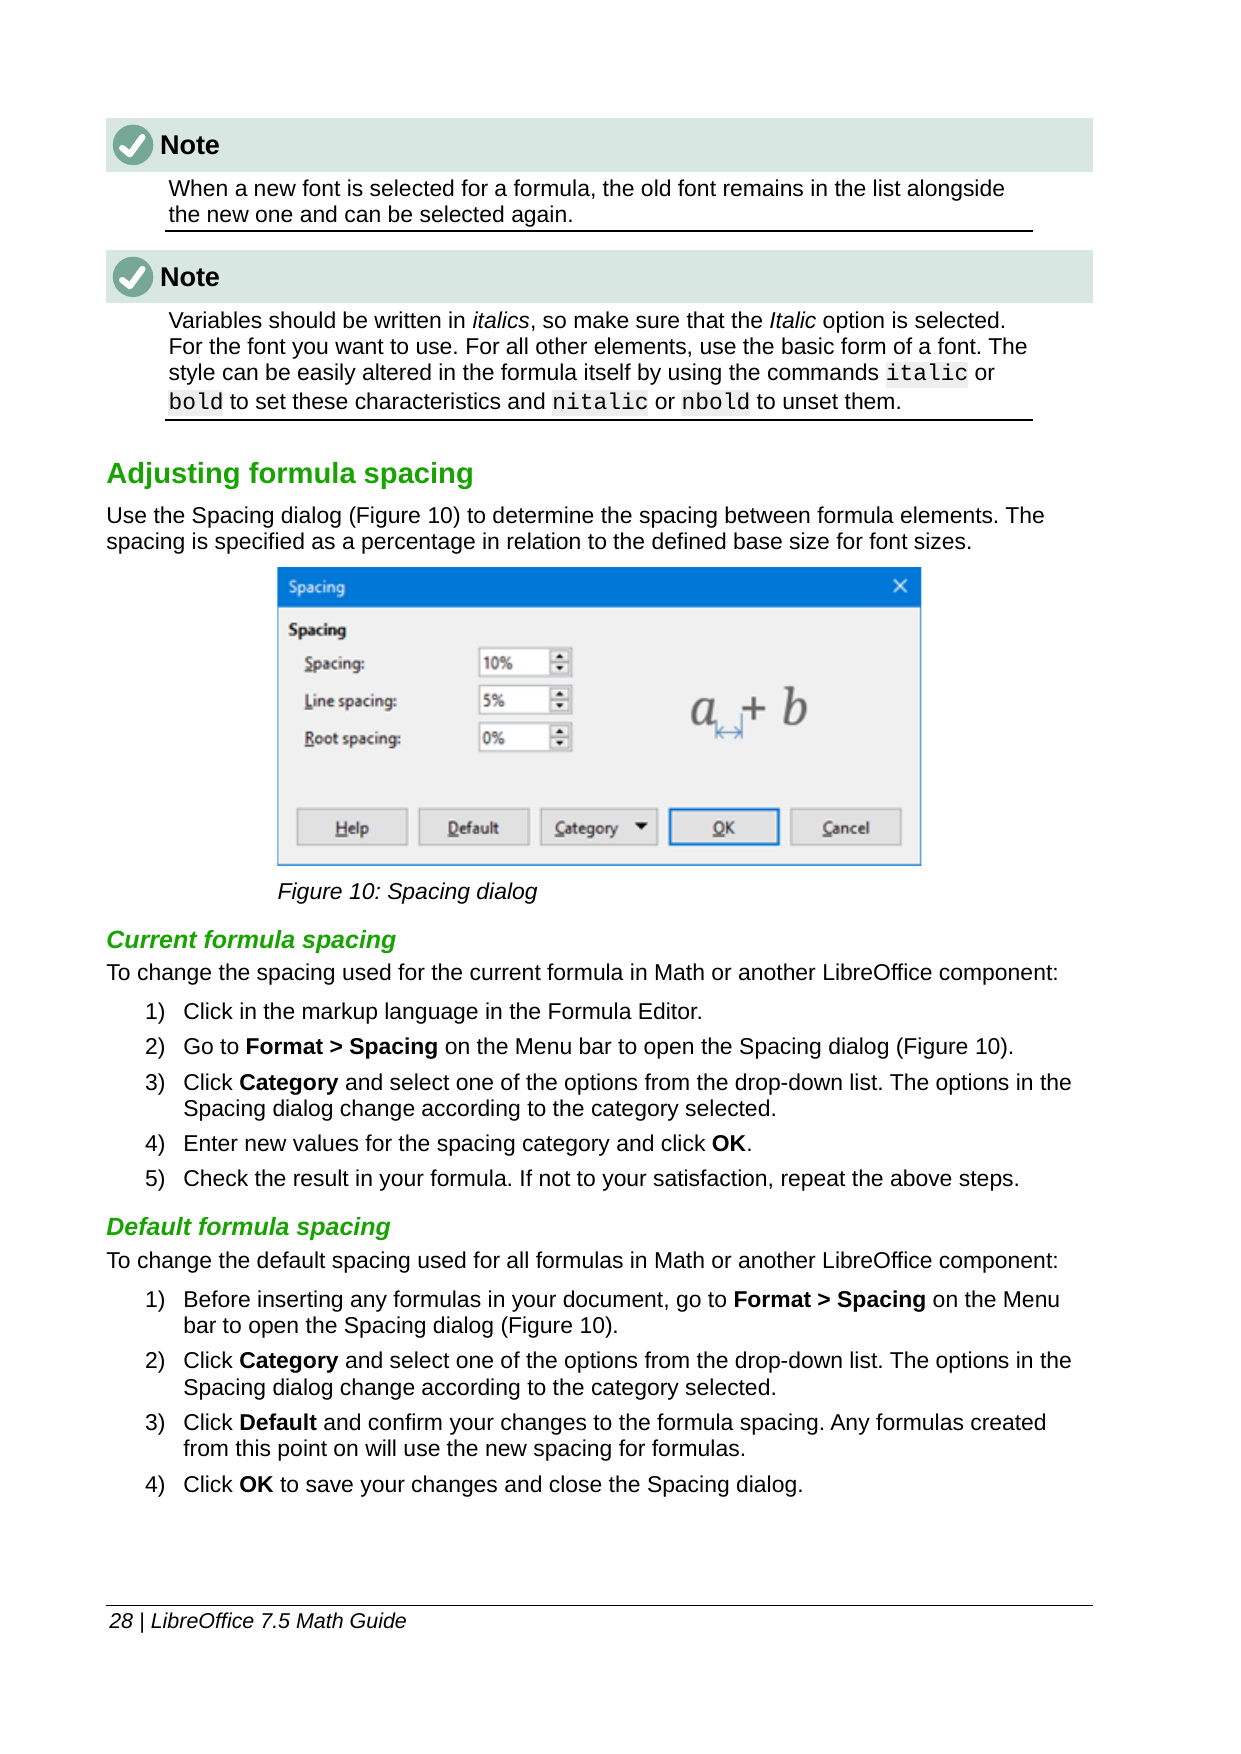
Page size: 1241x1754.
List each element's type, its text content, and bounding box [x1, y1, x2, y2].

text Figure 10: Spacing dialog [277, 878, 921, 904]
picture [277, 567, 922, 866]
subtitle Adjusting formula spacing [106, 456, 1093, 490]
subtitle Default formula spacing [106, 1212, 1093, 1241]
subtitle Current formula spacing [106, 924, 1093, 953]
text When a new font is selected for a formula, the old font remains in the list alongside the new one and can be selected again. [165, 172, 1033, 230]
list Click Default and confirm your changes to the formula spacing. Any formulas created from this point on will use the new spacing for formulas. [165, 1409, 1093, 1462]
list Click Category and select one of the options from the drop-down list. The options in the Spacing dialog change according to the category selected. [165, 1068, 1093, 1121]
list Enter new values for the spacing category and click OK. [165, 1130, 1093, 1156]
list Click Category and select one of the options from the drop-down list. The options in the Spacing dialog change according to the category selected. [165, 1347, 1093, 1400]
list Click OK to save your changes and close the Spacing dialog. [165, 1471, 1093, 1497]
text Variables should be written in italics, so make sure that the Italic option is selected. For the font you want to use. For all other elements, use the basic form of a font. The style can be easily altered in the formula itself by using the commands italic or bold to set these characteristics and nitalic or nbold to unset them. [165, 303, 1033, 419]
text Use the Spacing dialog (Figure 10) to determine the spacing between formula elements. The spacing is specified as a percentage in relation to the defined base size for font sizes. [106, 502, 1093, 554]
list Check the result in your formula. If not to your satisfaction, repeat the above steps. [165, 1165, 1093, 1192]
subtitle Note [106, 118, 1093, 172]
list Click in the markup language in the Formula Editor. [165, 998, 1093, 1024]
list Before inserting any formulas in your document, go to Format > Spacing on the Menu bar to open the Spacing dialog (Figure 10). [165, 1286, 1093, 1338]
text To change the default spacing used for all formulas in Math or another LibreOffice component: [106, 1247, 1093, 1273]
list Go to Format > Spacing on the Menu bar to open the Spacing dialog (Figure 10). [165, 1033, 1093, 1060]
subtitle Note [106, 250, 1093, 303]
text To change the spacing used for the current formula in Math or another LibreOffice component: [106, 959, 1093, 986]
